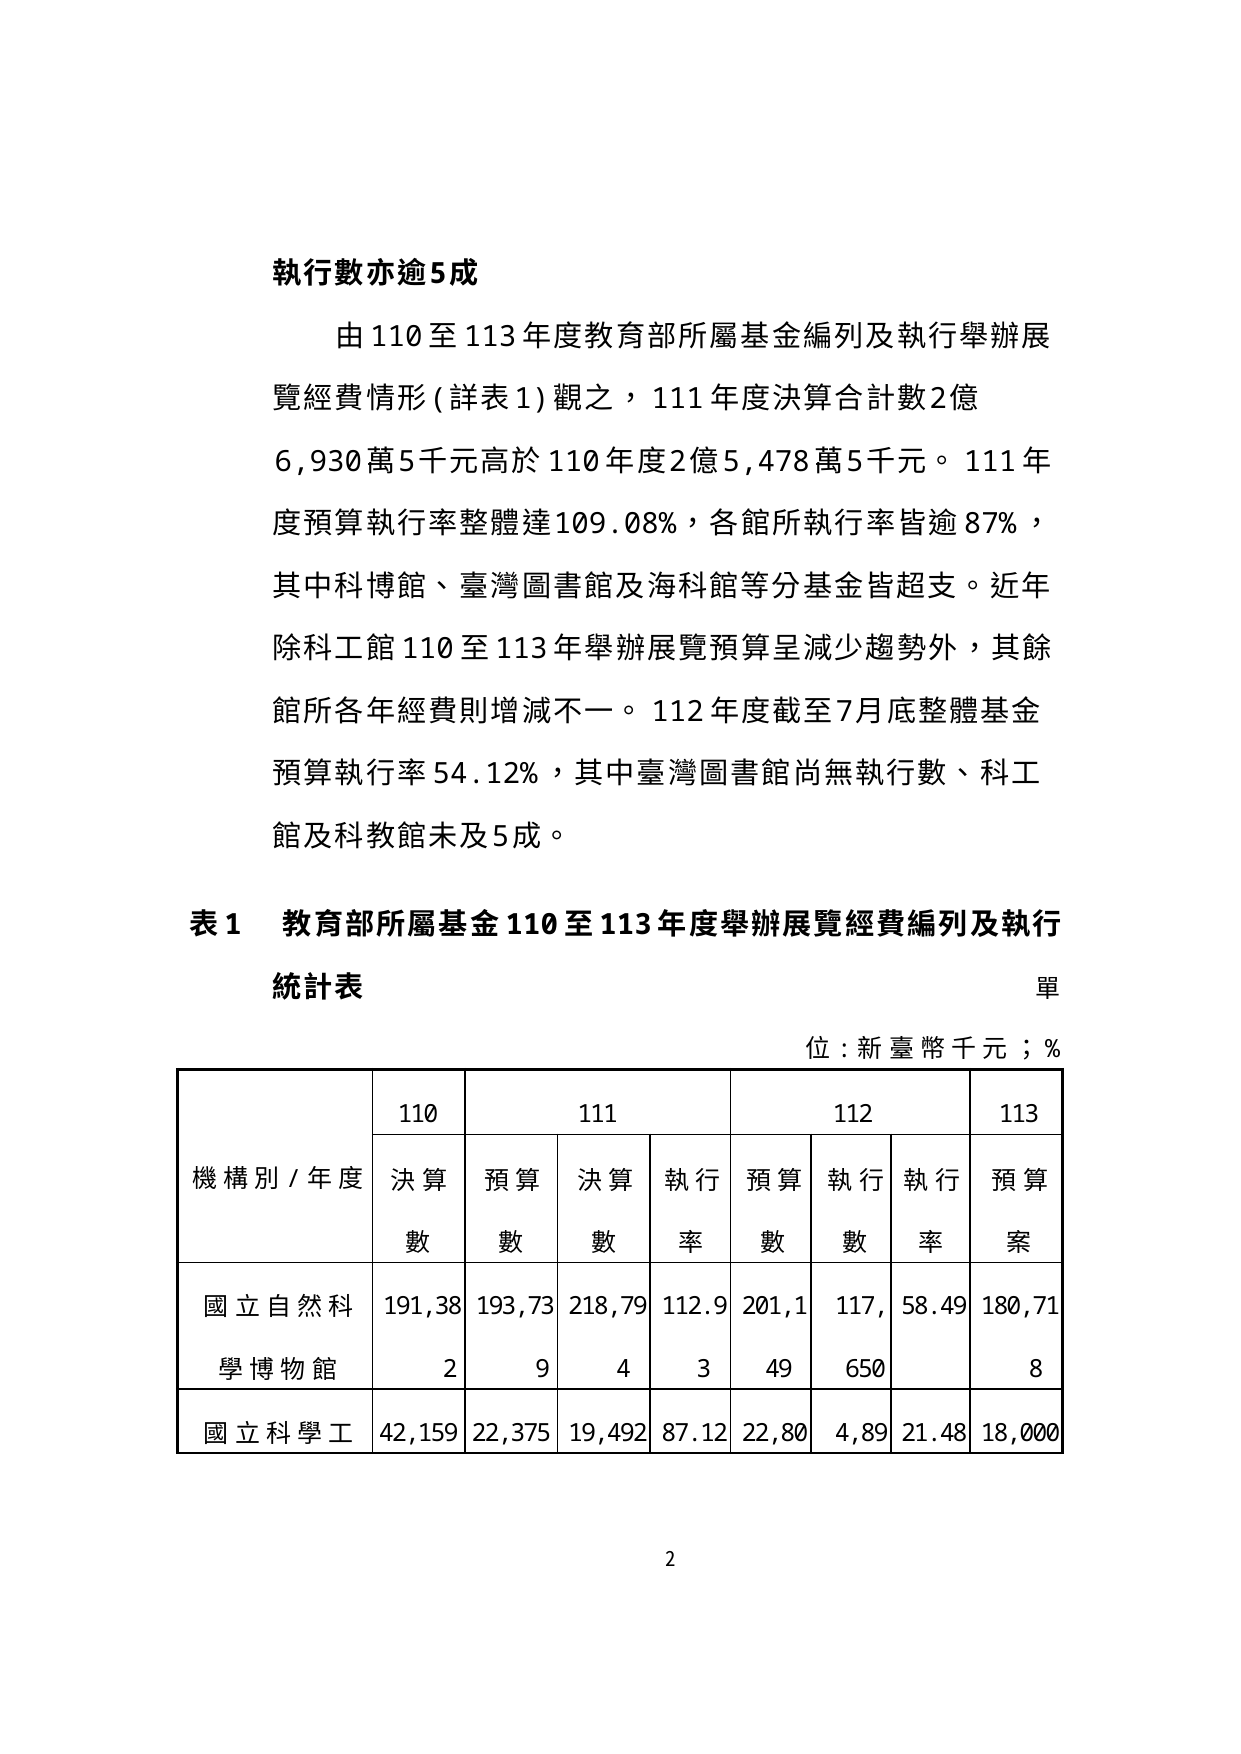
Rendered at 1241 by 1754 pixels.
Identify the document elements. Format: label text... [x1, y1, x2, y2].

table_cell 預算數 [731, 1135, 810, 1262]
table_cell 42,159 [373, 1390, 464, 1452]
table_cell 18,000 [971, 1390, 1061, 1452]
table_cell 4,89 [812, 1390, 890, 1452]
table_cell 193,739 [466, 1263, 557, 1388]
text 執行數亦逾5成 [236, 229, 1063, 292]
table_cell 180,718 [971, 1263, 1061, 1388]
table_cell 19,492 [558, 1390, 649, 1452]
table_header 機構別/年度 [179, 1071, 372, 1262]
table_cell 87.12 [651, 1390, 730, 1452]
table_cell 決算數 [373, 1135, 464, 1262]
table_cell 191,382 [373, 1263, 464, 1388]
table_cell 218,794 [558, 1263, 649, 1388]
table_cell 預算數 [466, 1135, 557, 1262]
table_cell 決算數 [558, 1135, 649, 1262]
text 表1 教育部所屬基金110至113年度舉辦展覽經費編列及執行統計表 單位:新臺幣千元；% [177, 880, 1063, 1068]
table_cell 執行率 [892, 1135, 969, 1262]
table_cell 預算案 [971, 1135, 1061, 1262]
table_header 112 [731, 1071, 969, 1133]
text 由110至113年度教育部所屬基金編列及執行舉辦展覽經費情形(詳表1)觀之，111年度決算合計數2億6,930萬5千元高於110年度2億5,478萬5千元。111年度預算執行率整體達109.08%，各館所執行率皆逾87%，其中科博館、臺灣圖書館及海科館等分基金皆超支。近年除科工館110至113年舉辦展覽預算呈減少趨勢外，其餘館所各年經費則增減不一。112年度截至7月底整體基金預算執行率54.12%，其中臺灣圖書館尚無執行數、科工館及科教館未及5成。 [266, 292, 1063, 854]
table_cell 22,375 [466, 1390, 557, 1452]
table_cell 21.48 [892, 1390, 969, 1452]
table_header 113 [971, 1071, 1061, 1133]
table_cell 國立科學工 [179, 1390, 372, 1452]
table_cell 112.93 [651, 1263, 730, 1388]
table_cell 執行數 [812, 1135, 890, 1262]
table_cell 58.49 [892, 1263, 969, 1388]
table_cell 201,149 [731, 1263, 810, 1388]
table_header 110 [373, 1071, 464, 1133]
table_cell 117,650 [812, 1263, 890, 1388]
table_cell 執行率 [651, 1135, 730, 1262]
table_cell 22,80 [731, 1390, 810, 1452]
table_header 111 [466, 1071, 730, 1133]
table_cell 國立自然科學博物館 [179, 1263, 372, 1388]
